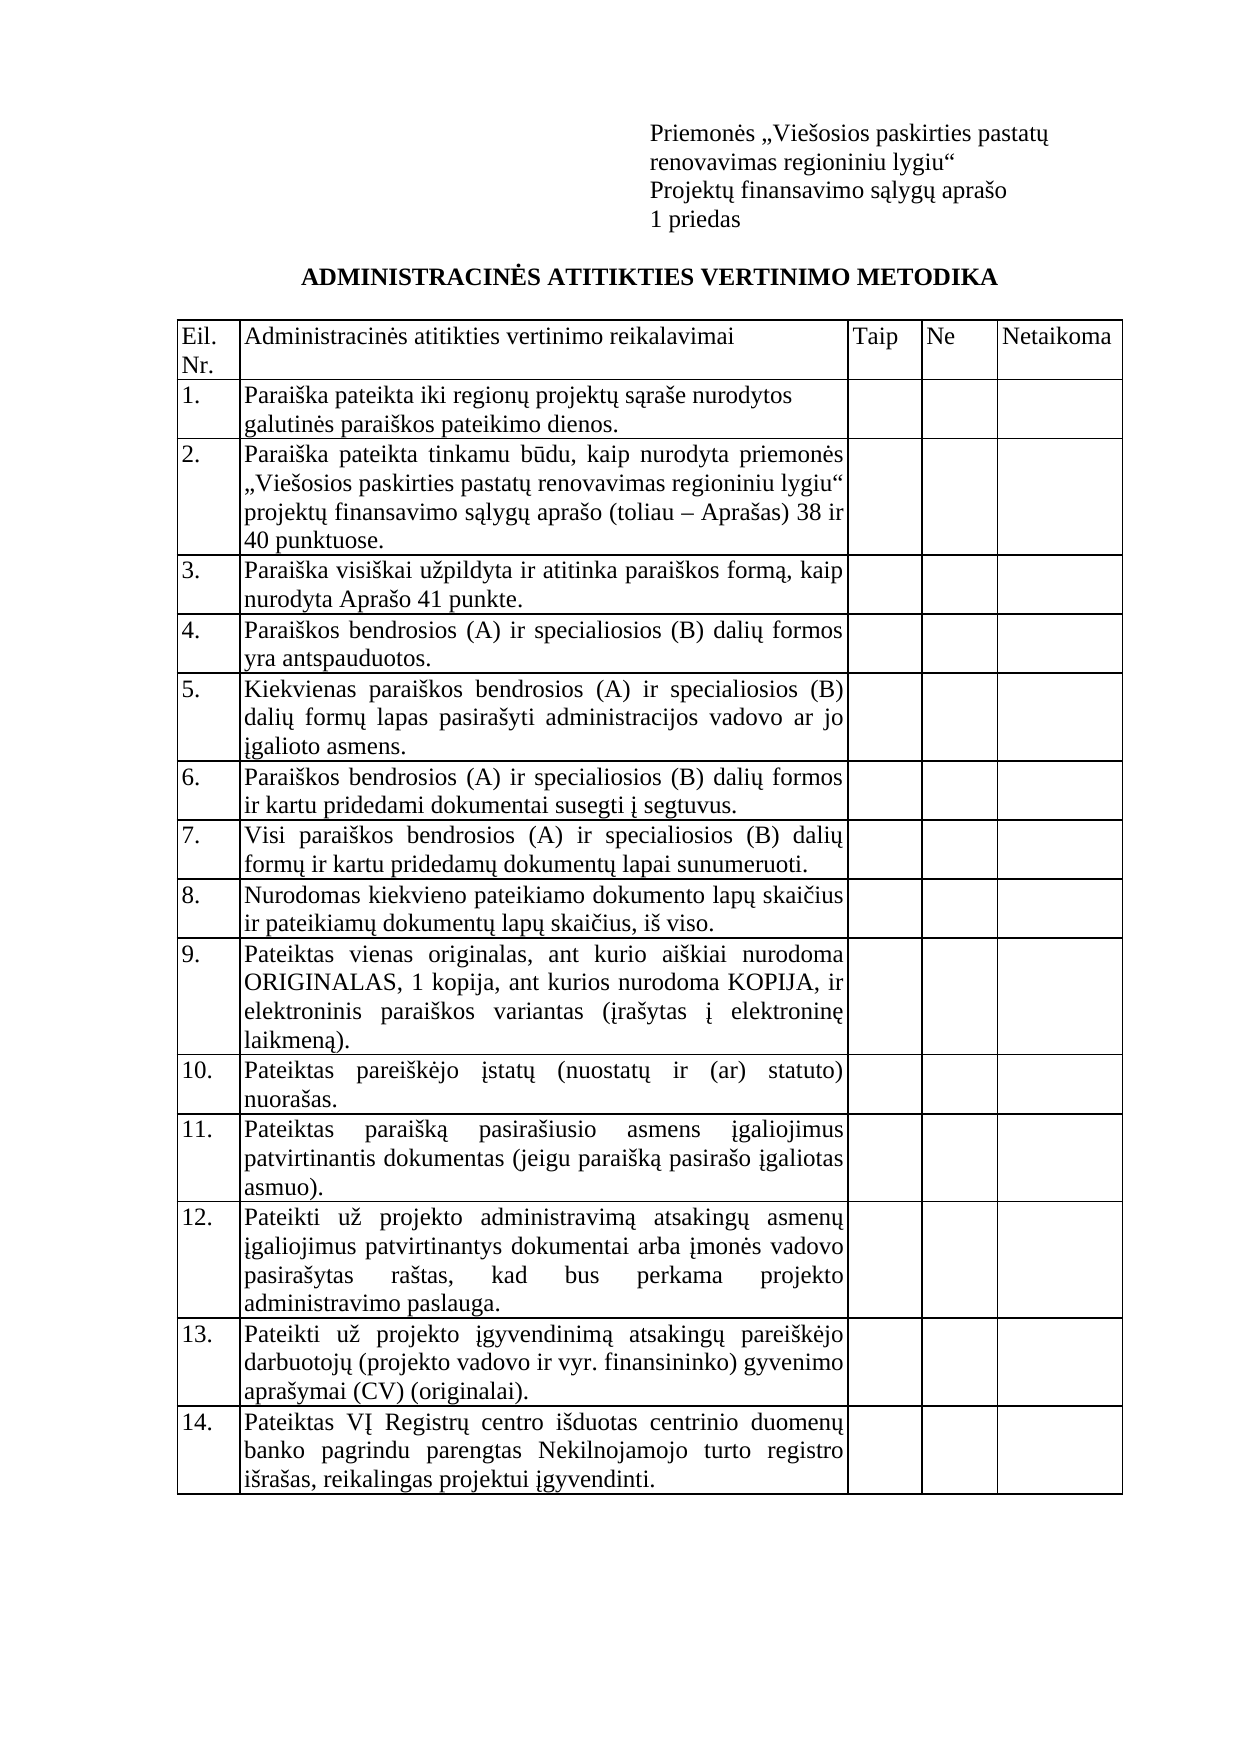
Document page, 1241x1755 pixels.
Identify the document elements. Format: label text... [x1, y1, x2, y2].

table_header Eil. Nr. [178, 321, 239, 378]
table_cell [923, 380, 997, 437]
table_cell 8. [178, 880, 239, 937]
table_cell [923, 615, 997, 672]
table_cell [923, 1319, 997, 1405]
table_cell [849, 556, 921, 613]
table_cell Paraiška pateikta iki regionų projektų sąraše nurodytos galutinės paraiškos pateikimo dienos. [241, 380, 847, 437]
table_cell 11. [178, 1115, 239, 1201]
text 1 priedas [649, 204, 1122, 233]
table_cell [923, 821, 997, 878]
table_cell [849, 1055, 921, 1113]
table_header Netaikoma [998, 321, 1122, 378]
table_cell 14. [178, 1407, 239, 1493]
table_cell [923, 674, 997, 760]
table_cell Paraiškos bendrosios (A) ir specialiosios (B) dalių formos yra antspauduotos. [241, 615, 847, 672]
table_cell [849, 821, 921, 878]
table_cell [998, 439, 1122, 554]
table_cell [849, 1115, 921, 1201]
table_cell [849, 674, 921, 760]
table_cell [923, 762, 997, 819]
table_cell [923, 1407, 997, 1493]
table_cell [923, 880, 997, 937]
table_cell Pateiktas pareiškėjo įstatų (nuostatų ir (ar) statuto) nuorašas. [241, 1055, 847, 1113]
table_cell [998, 380, 1122, 437]
table_cell 7. [178, 821, 239, 878]
table_cell [923, 439, 997, 554]
table_cell Paraiškos bendrosios (A) ir specialiosios (B) dalių formos ir kartu pridedami dokumentai susegti į segtuvus. [241, 762, 847, 819]
text Projektų finansavimo sąlygų aprašo [649, 176, 1122, 204]
table_cell 6. [178, 762, 239, 819]
table_cell [998, 880, 1122, 937]
table_cell [849, 1202, 921, 1317]
table_cell 5. [178, 674, 239, 760]
table_cell Visi paraiškos bendrosios (A) ir specialiosios (B) dalių formų ir kartu pridedamų dokumentų lapai sunumeruoti. [241, 821, 847, 878]
text renovavimas regioniniu lygiu“ [649, 147, 1122, 176]
table_cell [998, 762, 1122, 819]
table_cell [998, 821, 1122, 878]
table_cell 13. [178, 1319, 239, 1405]
table_cell Pateiktas paraišką pasirašiusio asmens įgaliojimus patvirtinantis dokumentas (jeigu paraišką pasirašo įgaliotas asmuo). [241, 1115, 847, 1201]
table_cell [849, 439, 921, 554]
table_cell [849, 1319, 921, 1405]
table_cell [998, 615, 1122, 672]
table_cell [998, 1319, 1122, 1405]
table_cell [849, 615, 921, 672]
table_cell Pateikti už projekto administravimą atsakingų asmenų įgaliojimus patvirtinantys dokumentai arba įmonės vadovo pasirašytas raštas, kad bus perkama projekto administravimo paslauga. [241, 1202, 847, 1317]
table_cell [998, 1115, 1122, 1201]
table_cell 3. [178, 556, 239, 613]
table_cell 2. [178, 439, 239, 554]
table_cell 4. [178, 615, 239, 672]
text Priemonės „Viešosios paskirties pastatų [649, 118, 1122, 147]
table_cell [849, 380, 921, 437]
table_cell Nurodomas kiekvieno pateikiamo dokumento lapų skaičius ir pateikiamų dokumentų lapų skaičius, iš viso. [241, 880, 847, 937]
table_cell [998, 1202, 1122, 1317]
table_cell [923, 556, 997, 613]
text ADMINISTRACINĖS ATITIKTIES VERTINIMO METODIKA [177, 262, 1122, 291]
table_cell [923, 939, 997, 1054]
table_cell [923, 1055, 997, 1113]
table_cell [849, 939, 921, 1054]
table_cell [998, 556, 1122, 613]
table_header Taip [849, 321, 921, 378]
table_cell [998, 1407, 1122, 1493]
table_cell 1. [178, 380, 239, 437]
table_header Administracinės atitikties vertinimo reikalavimai [241, 321, 847, 378]
table_cell 10. [178, 1055, 239, 1113]
table_cell Paraiška pateikta tinkamu būdu, kaip nurodyta priemonės „Viešosios paskirties pastatų renovavimas regioniniu lygiu“ projektų finansavimo sąlygų aprašo (toliau – Aprašas) 38 ir 40 punktuose. [241, 439, 847, 554]
table_cell Pateiktas vienas originalas, ant kurio aiškiai nurodoma ORIGINALAS, 1 kopija, ant kurios nurodoma KOPIJA, ir elektroninis paraiškos variantas (įrašytas į elektroninę laikmeną). [241, 939, 847, 1054]
table_cell Kiekvienas paraiškos bendrosios (A) ir specialiosios (B) dalių formų lapas pasirašyti administracijos vadovo ar jo įgalioto asmens. [241, 674, 847, 760]
table_cell [923, 1202, 997, 1317]
table_cell [998, 939, 1122, 1054]
table_cell Paraiška visiškai užpildyta ir atitinka paraiškos formą, kaip nurodyta Aprašo 41 punkte. [241, 556, 847, 613]
table_cell [923, 1115, 997, 1201]
table_cell [998, 1055, 1122, 1113]
table_cell Pateikti už projekto įgyvendinimą atsakingų pareiškėjo darbuotojų (projekto vadovo ir vyr. finansininko) gyvenimo aprašymai (CV) (originalai). [241, 1319, 847, 1405]
table_cell [849, 762, 921, 819]
table_cell Pateiktas VĮ Registrų centro išduotas centrinio duomenų banko pagrindu parengtas Nekilnojamojo turto registro išrašas, reikalingas projektui įgyvendinti. [241, 1407, 847, 1493]
table_cell [849, 1407, 921, 1493]
table_cell 9. [178, 939, 239, 1054]
table_cell [849, 880, 921, 937]
table_cell [998, 674, 1122, 760]
table_header Ne [923, 321, 997, 378]
table_cell 12. [178, 1202, 239, 1317]
